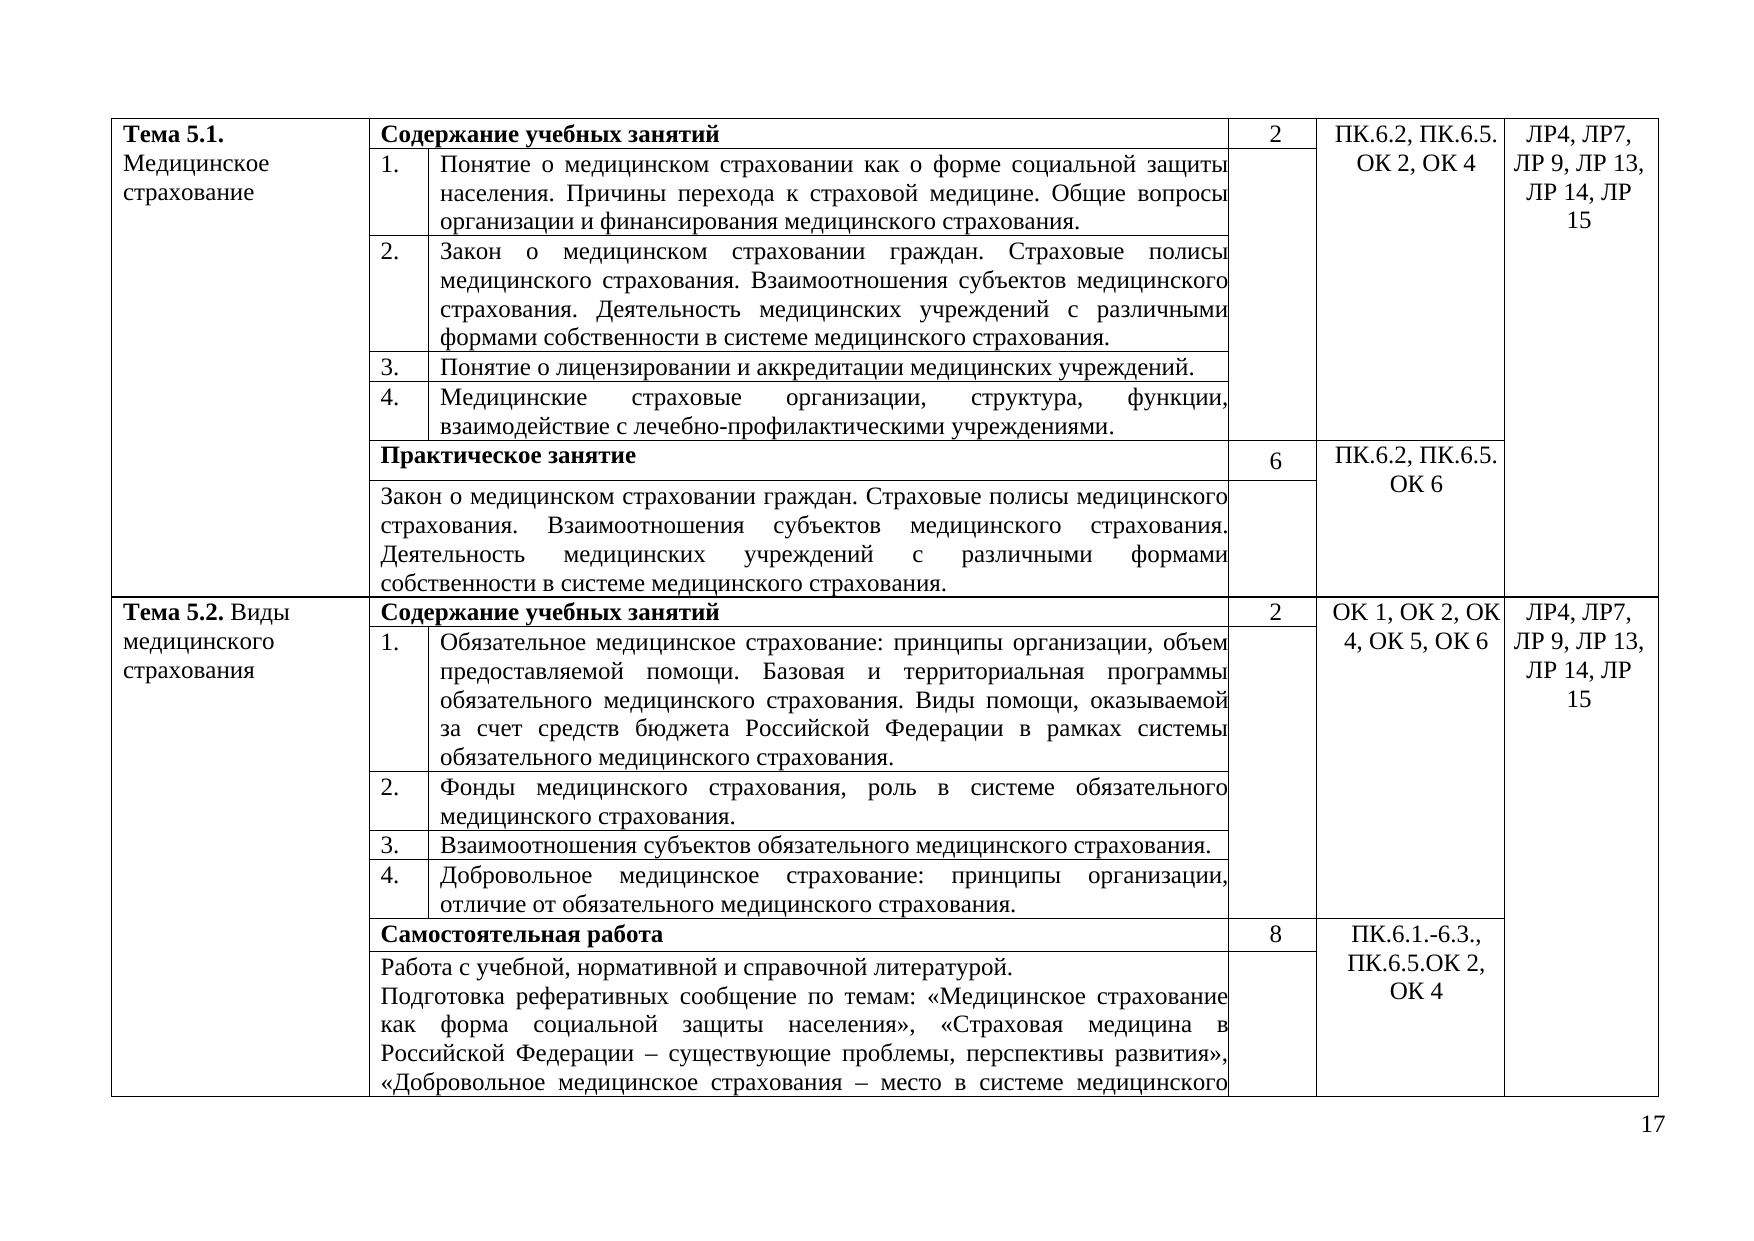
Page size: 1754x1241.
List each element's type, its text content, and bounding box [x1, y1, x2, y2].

table_cell ЛР4, ЛР7, ЛР 9, ЛР 13, ЛР 14, ЛР 15 [1505, 598, 1658, 1096]
table_cell 3. [370, 352, 428, 381]
table_cell Закон о медицинском страховании граждан. Страховые полисы медицинского страхования. Взаимоотношения субъектов медицинского страхования. Деятельность медицинских учреждений с различными формами собственности в системе медицинского страхования. [370, 481, 1228, 596]
table_cell [1229, 149, 1316, 439]
table_cell 2. [370, 772, 428, 829]
table_cell Медицинские страховые организации, структура, функции, взаимодействие с лечебно-профилактическими учреждениями. [429, 382, 1228, 439]
table_cell Содержание учебных занятий [370, 119, 1228, 148]
table_cell 1. [370, 149, 428, 235]
table_cell Работа с учебной, нормативной и справочной литературой. Подготовка реферативных сообщение по темам: «Медицинское страхование как форма социальной защиты населения», «Страховая медицина в Российской Федерации – существующие проблемы, перспективы развития», «Добровольное медицинское страхования – место в системе медицинского [370, 952, 1228, 1096]
table_cell ПК.6.2, ПК.6.5. ОК 6 [1317, 441, 1504, 596]
table_cell 2 [1229, 119, 1316, 148]
table_cell Самостоятельная работа [370, 919, 1228, 951]
table_cell OK 1, ОК 2, ОК 4, ОК 5, ОК 6 [1317, 598, 1504, 918]
table_cell Добровольное медицинское страхование: принципы организации, отличие от обязательного медицинского страхования. [429, 860, 1228, 918]
table_cell 4. [370, 382, 428, 439]
table_cell Тема 5.1. Медицинское страхование [112, 119, 369, 596]
table_cell 3. [370, 831, 428, 859]
table_cell ПК.6.1.-6.3., ПК.6.5.ОК 2, ОК 4 [1317, 919, 1504, 1096]
table_cell Обязательное медицинское страхование: принципы организации, объем предоставляемой помощи. Базовая и территориальная программы обязательного медицинского страхования. Виды помощи, оказываемой за счет средств бюджета Российской Федерации в рамках системы обязательного медицинского страхования. [429, 627, 1228, 771]
table_cell 1. [370, 627, 428, 771]
table_cell ПК.6.2, ПК.6.5. ОК 2, ОК 4 [1317, 119, 1504, 439]
table_cell Понятие о медицинском страховании как о форме социальной защиты населения. Причины перехода к страховой медицине. Общие вопросы организации и финансирования медицинского страхования. [429, 149, 1228, 235]
table_cell 4. [370, 860, 428, 918]
table_cell 2 [1229, 598, 1316, 626]
table_cell 6 [1229, 441, 1316, 480]
table_cell Закон о медицинском страховании граждан. Страховые полисы медицинского страхования. Взаимоотношения субъектов медицинского страхования. Деятельность медицинских учреждений с различными формами собственности в системе медицинского страхования. [429, 236, 1228, 351]
table_cell [1229, 952, 1316, 1096]
table_cell Практическое занятие [370, 441, 1228, 480]
table_cell Содержание учебных занятий [370, 598, 1228, 626]
table_cell [1229, 481, 1316, 596]
table_cell Понятие о лицензировании и аккредитации медицинских учреждений. [429, 352, 1228, 381]
table_cell ЛР4, ЛР7, ЛР 9, ЛР 13, ЛР 14, ЛР 15 [1505, 119, 1658, 596]
table_cell 2. [370, 236, 428, 351]
table_cell Тема 5.2. Виды медицинского страхования [112, 598, 369, 1096]
table_cell Фонды медицинского страхования, роль в системе обязательного медицинского страхования. [429, 772, 1228, 829]
table_cell [1229, 627, 1316, 918]
table_cell 8 [1229, 919, 1316, 951]
table_cell Взаимоотношения субъектов обязательного медицинского страхования. [429, 831, 1228, 859]
